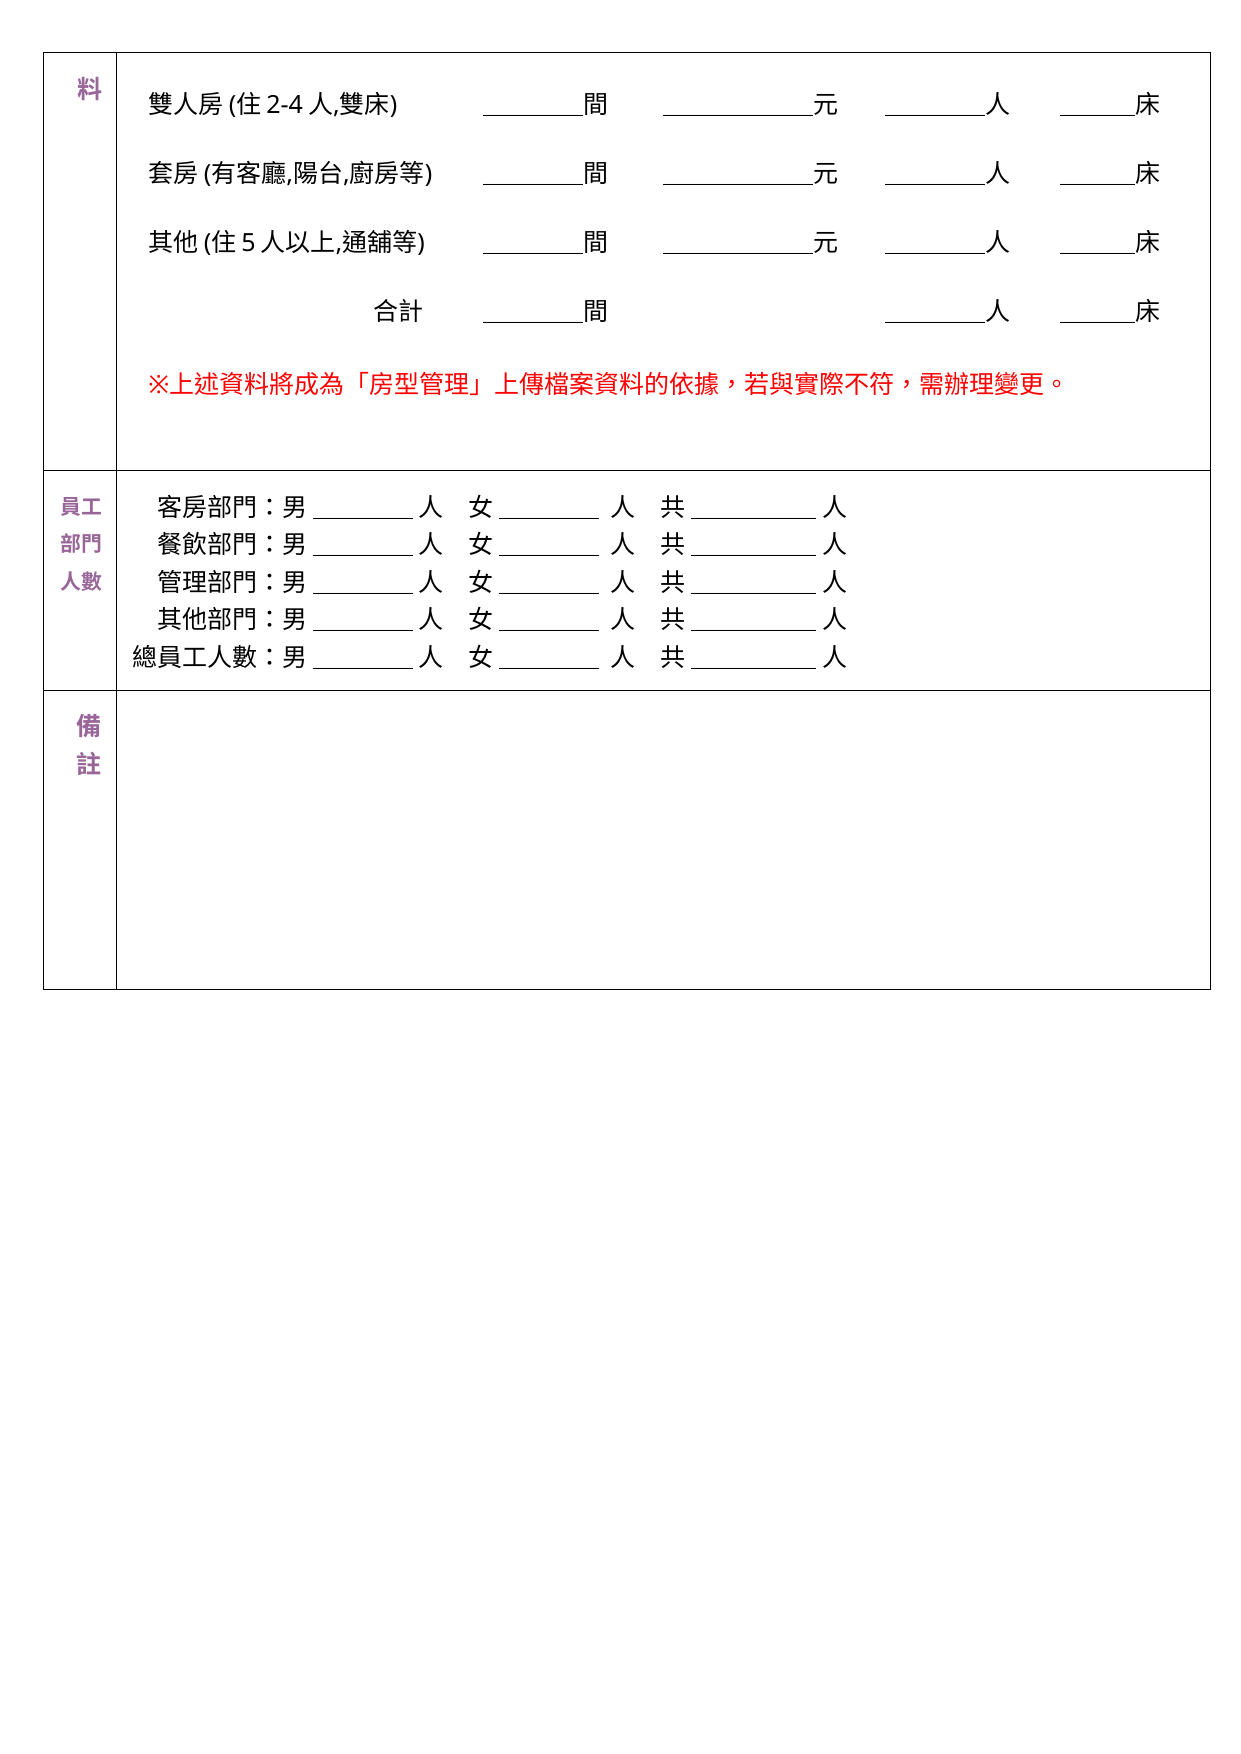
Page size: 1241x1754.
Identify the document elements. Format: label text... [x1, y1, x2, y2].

table_cell [117, 691, 1210, 988]
table_cell 員工部門人數 [44, 471, 116, 689]
table_cell 雙人房 (住2-4人,雙床) [133, 69, 468, 137]
table_cell [117, 53, 1210, 470]
table_cell ＿＿＿＿間 [468, 275, 669, 348]
table_cell [669, 275, 869, 348]
table_cell ＿＿＿＿＿＿元 [648, 206, 869, 275]
table_cell ＿＿＿＿人 ＿＿＿床 [869, 206, 1194, 275]
table_cell ＿＿＿＿間 [468, 138, 648, 206]
table_cell ＿＿＿＿人 ＿＿＿床 [869, 275, 1194, 348]
table_cell [1211, 690, 1215, 988]
table_cell 其他 (住5人以上,通舖等) [133, 206, 468, 275]
table_cell 料 [44, 53, 116, 470]
table_cell ＿＿＿＿間 [468, 69, 648, 137]
table_cell ※上述資料將成為「房型管理」上傳檔案資料的依據，若與實際不符，需辦理變更。 [133, 348, 1194, 417]
table_cell [1211, 52, 1215, 470]
table_cell 客房部門：男 ＿＿＿＿ 人 女 ＿＿＿＿ 人 共 ＿＿＿＿＿ 人 餐飲部門：男 ＿＿＿＿ 人 女 ＿＿＿＿ 人 共 ＿＿＿＿＿ 人 管理部門：男 ＿＿＿＿ 人 女 ＿＿＿＿ 人 共 ＿＿＿＿＿ 人 其他部門：男 ＿＿＿＿ 人 女 ＿＿＿＿ 人 共 ＿＿＿＿＿ 人 總員工人數：男 ＿＿＿＿ 人 女 ＿＿＿＿ 人 共 ＿＿＿＿＿ 人 [117, 471, 1210, 689]
table_cell ＿＿＿＿間 [468, 206, 648, 275]
table_cell 套房 (有客廳,陽台,廚房等) [133, 138, 468, 206]
table_cell ＿＿＿＿人 ＿＿＿床 [869, 69, 1194, 137]
table_cell 備註 [44, 691, 116, 988]
table_cell ＿＿＿＿＿＿元 [648, 69, 869, 137]
table_cell ＿＿＿＿＿＿元 [648, 138, 869, 206]
table_cell ＿＿＿＿人 ＿＿＿床 [869, 138, 1194, 206]
table_cell [1211, 470, 1215, 689]
table_cell 合計 [133, 275, 468, 348]
